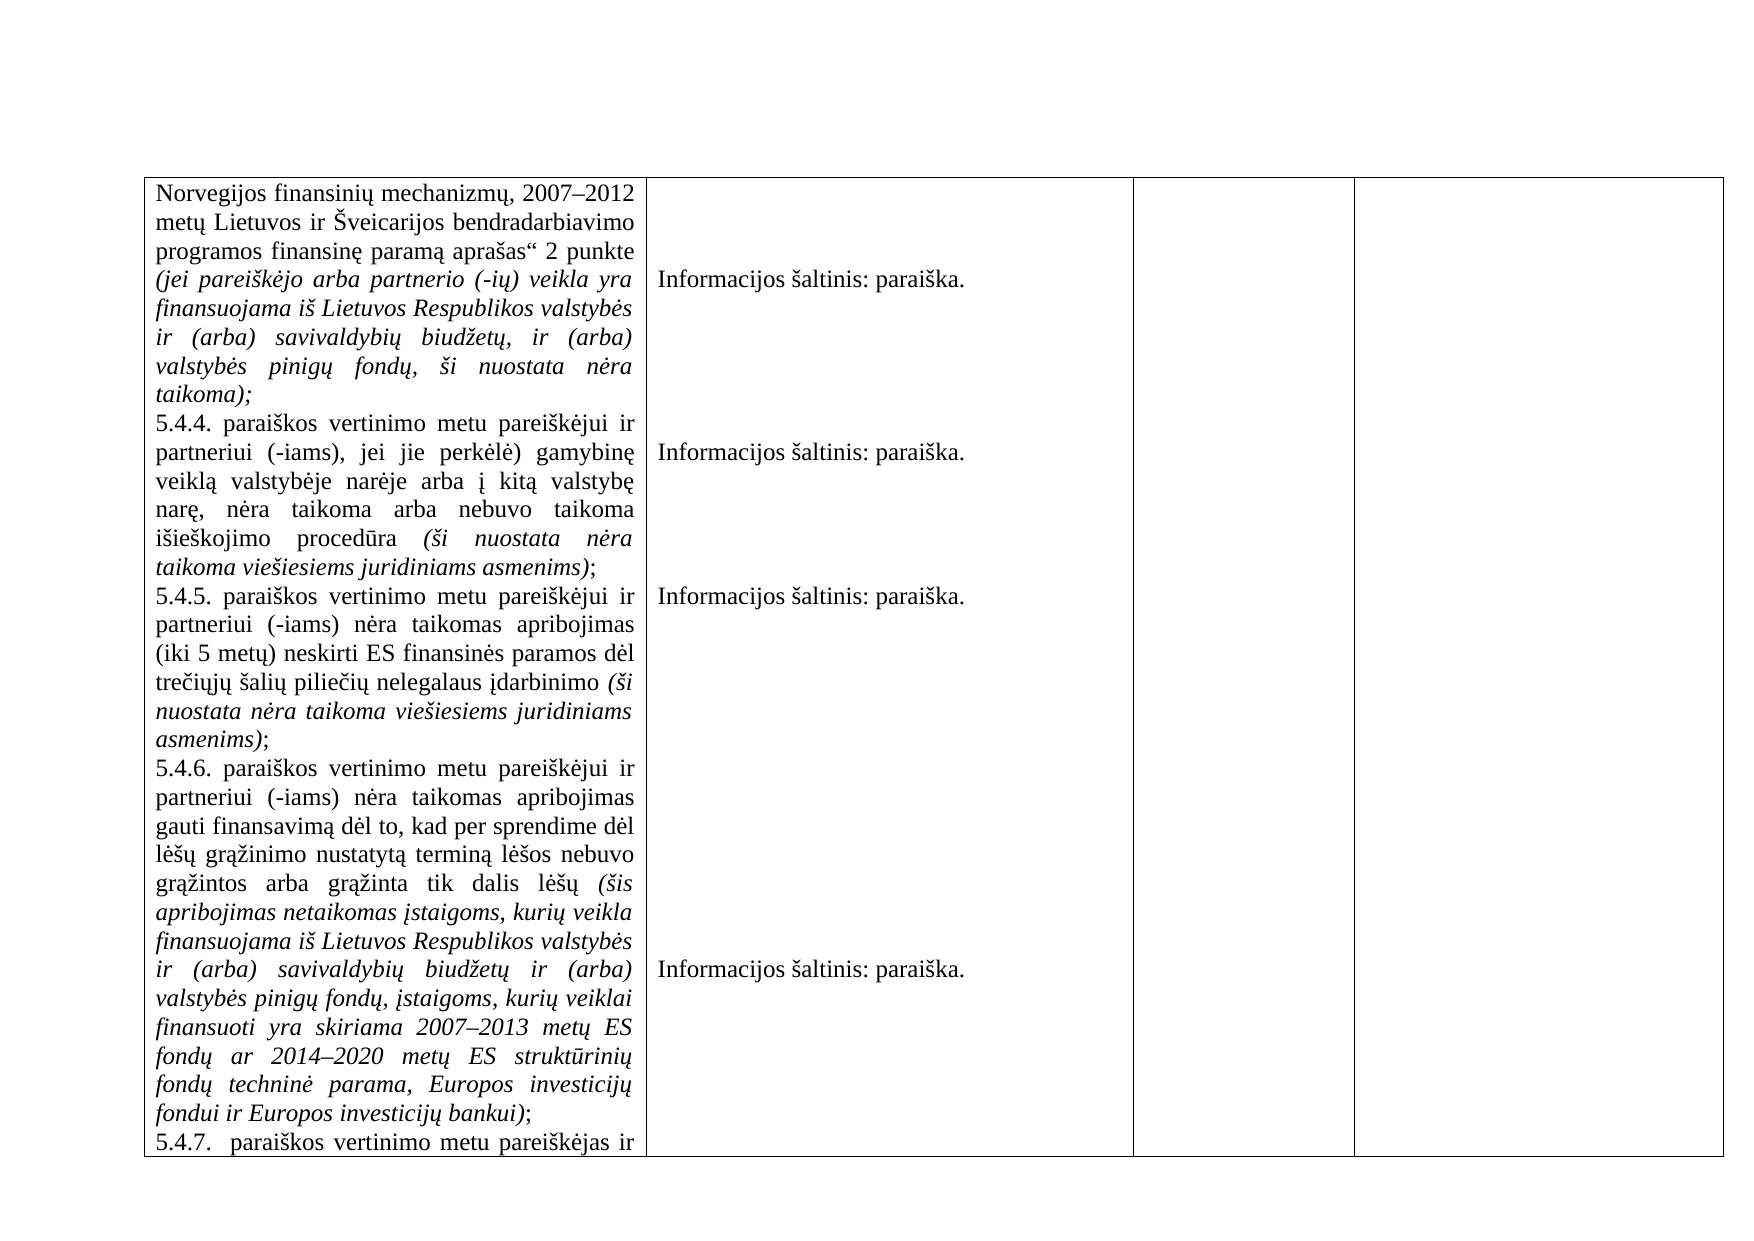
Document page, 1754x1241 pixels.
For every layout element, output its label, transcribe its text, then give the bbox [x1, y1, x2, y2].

table_cell Informacijos šaltinis: paraiška. Informacijos šaltinis: paraiška. Informacijos šaltinis: paraiška. Informacijos šaltinis: paraiška. [647, 178, 1133, 1156]
table_cell Norvegijos finansinių mechanizmų, 2007–2012 metų Lietuvos ir Šveicarijos bendradarbiavimo programos finansinę paramą aprašas“ 2 punkte (jei pareiškėjo arba partnerio (-ių) veikla yra finansuojama iš Lietuvos Respublikos valstybės ir (arba) savivaldybių biudžetų, ir (arba) valstybės pinigų fondų, ši nuostata nėra taikoma); 5.4.4. paraiškos vertinimo metu pareiškėjui ir partneriui (-iams), jei jie perkėlė) gamybinę veiklą valstybėje narėje arba į kitą valstybę narę, nėra taikoma arba nebuvo taikoma išieškojimo procedūra (ši nuostata nėra taikoma viešiesiems juridiniams asmenims); 5.4.5. paraiškos vertinimo metu pareiškėjui ir partneriui (-iams) nėra taikomas apribojimas (iki 5 metų) neskirti ES finansinės paramos dėl trečiųjų šalių piliečių nelegalaus įdarbinimo (ši nuostata nėra taikoma viešiesiems juridiniams asmenims); 5.4.6. paraiškos vertinimo metu pareiškėjui ir partneriui (-iams) nėra taikomas apribojimas gauti finansavimą dėl to, kad per sprendime dėl lėšų grąžinimo nustatytą terminą lėšos nebuvo grąžintos arba grąžinta tik dalis lėšų (šis apribojimas netaikomas įstaigoms, kurių veikla finansuojama iš Lietuvos Respublikos valstybės ir (arba) savivaldybių biudžetų ir (arba) valstybės pinigų fondų, įstaigoms, kurių veiklai finansuoti yra skiriama 2007–2013 metų ES fondų ar 2014–2020 metų ES struktūrinių fondų techninė parama, Europos investicijų fondui ir Europos investicijų bankui); 5.4.7. paraiškos vertinimo metu pareiškėjas ir [145, 178, 646, 1156]
table_cell [1355, 178, 1723, 1156]
table_cell [1134, 178, 1354, 1156]
